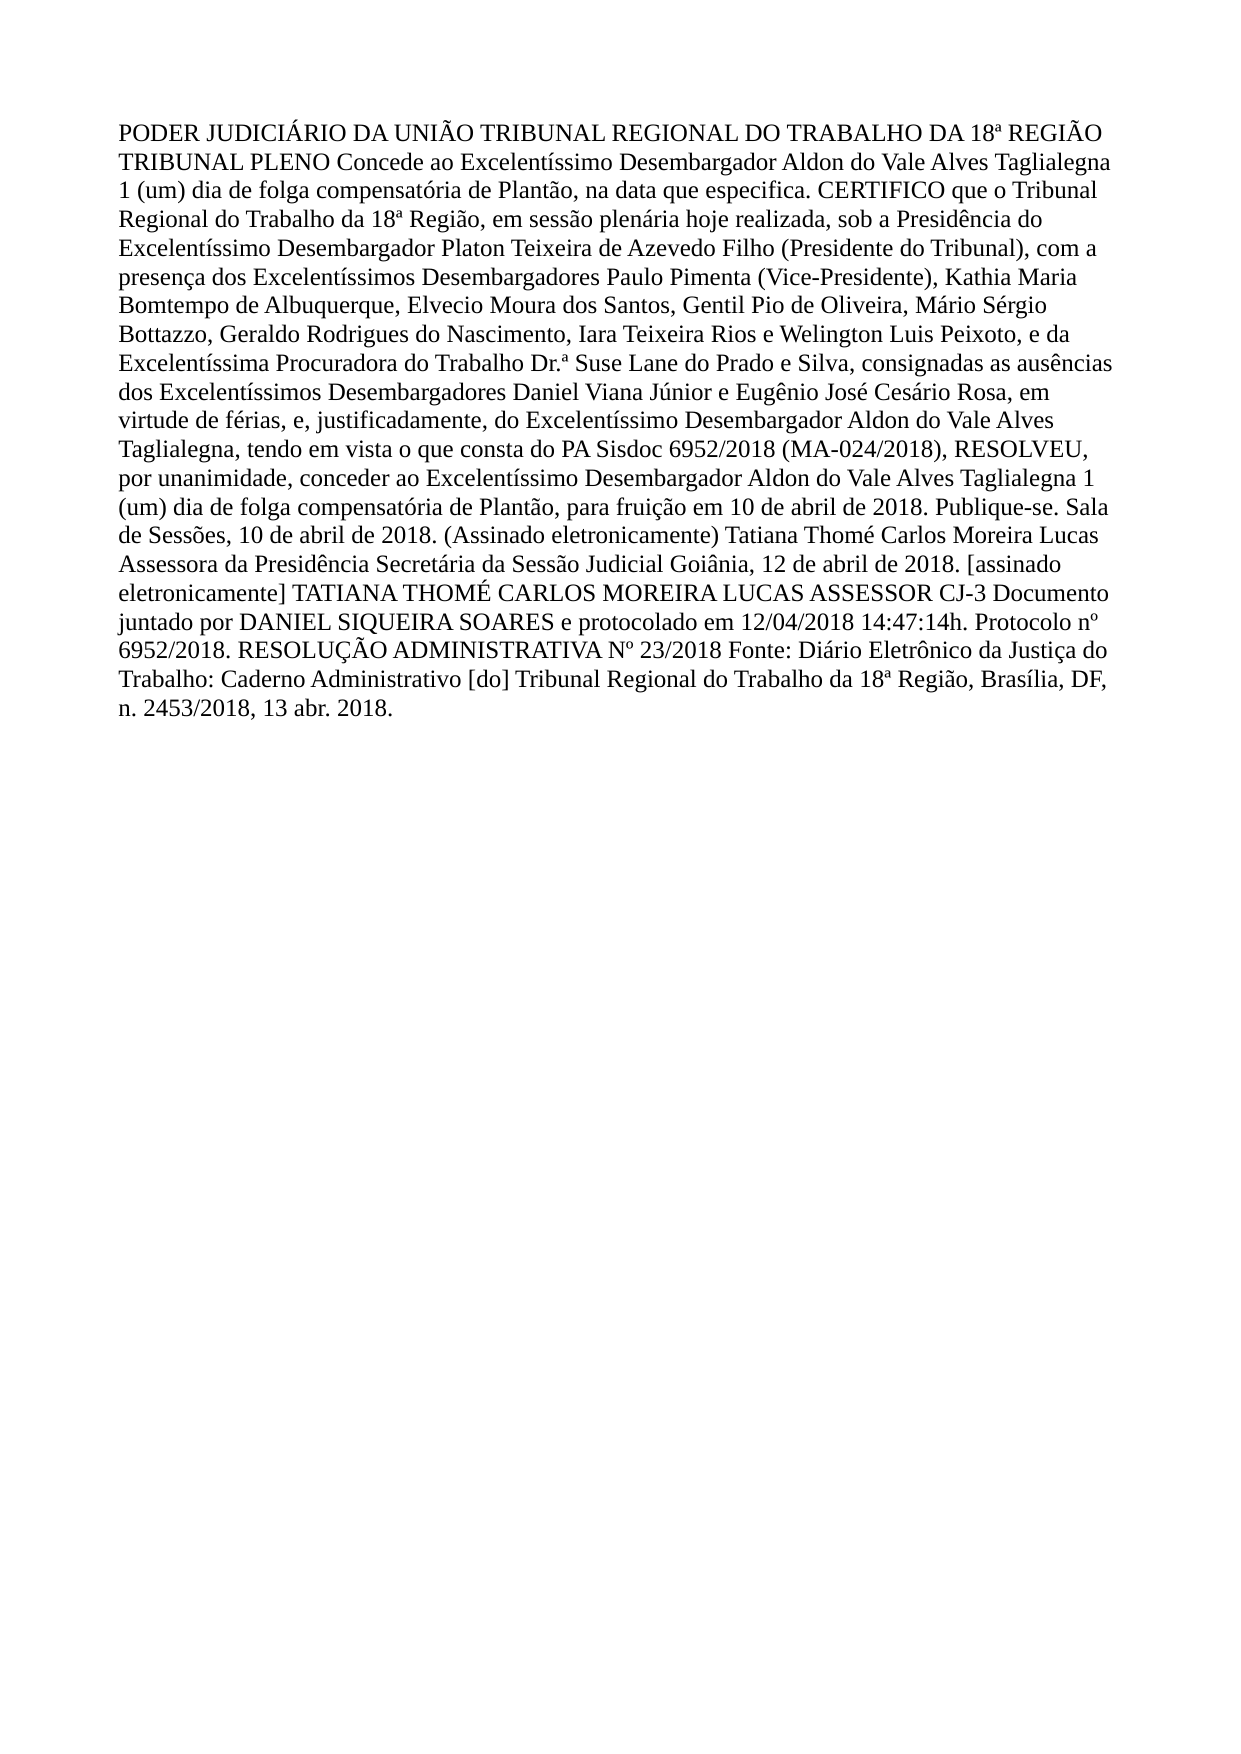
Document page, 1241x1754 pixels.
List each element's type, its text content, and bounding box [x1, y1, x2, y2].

text PODER JUDICIÁRIO DA UNIÃO TRIBUNAL REGIONAL DO TRABALHO DA 18ª REGIÃO TRIBUNAL PLENO Concede ao Excelentíssimo Desembargador Aldon do Vale Alves Taglialegna 1 (um) dia de folga compensatória de Plantão, na data que especifica. CERTIFICO que o Tribunal Regional do Trabalho da 18ª Região, em sessão plenária hoje realizada, sob a Presidência do Excelentíssimo Desembargador Platon Teixeira de Azevedo Filho (Presidente do Tribunal), com a presença dos Excelentíssimos Desembargadores Paulo Pimenta (Vice-Presidente), Kathia Maria Bomtempo de Albuquerque, Elvecio Moura dos Santos, Gentil Pio de Oliveira, Mário Sérgio Bottazzo, Geraldo Rodrigues do Nascimento, Iara Teixeira Rios e Welington Luis Peixoto, e da Excelentíssima Procuradora do Trabalho Dr.ª Suse Lane do Prado e Silva, consignadas as ausências dos Excelentíssimos Desembargadores Daniel Viana Júnior e Eugênio José Cesário Rosa, em virtude de férias, e, justificadamente, do Excelentíssimo Desembargador Aldon do Vale Alves Taglialegna, tendo em vista o que consta do PA Sisdoc 6952/2018 (MA-024/2018), RESOLVEU, por unanimidade, conceder ao Excelentíssimo Desembargador Aldon do Vale Alves Taglialegna 1 (um) dia de folga compensatória de Plantão, para fruição em 10 de abril de 2018. Publique-se. Sala de Sessões, 10 de abril de 2018. (Assinado eletronicamente) Tatiana Thomé Carlos Moreira Lucas Assessora da Presidência Secretária da Sessão Judicial Goiânia, 12 de abril de 2018. [assinado eletronicamente] TATIANA THOMÉ CARLOS MOREIRA LUCAS ASSESSOR CJ-3 Documento juntado por DANIEL SIQUEIRA SOARES e protocolado em 12/04/2018 14:47:14h. Protocolo nº 6952/2018. RESOLUÇÃO ADMINISTRATIVA Nº 23/2018 Fonte: Diário Eletrônico da Justiça do Trabalho: Caderno Administrativo [do] Tribunal Regional do Trabalho da 18ª Região, Brasília, DF, n. 2453/2018, 13 abr. 2018. [118, 118, 1122, 722]
